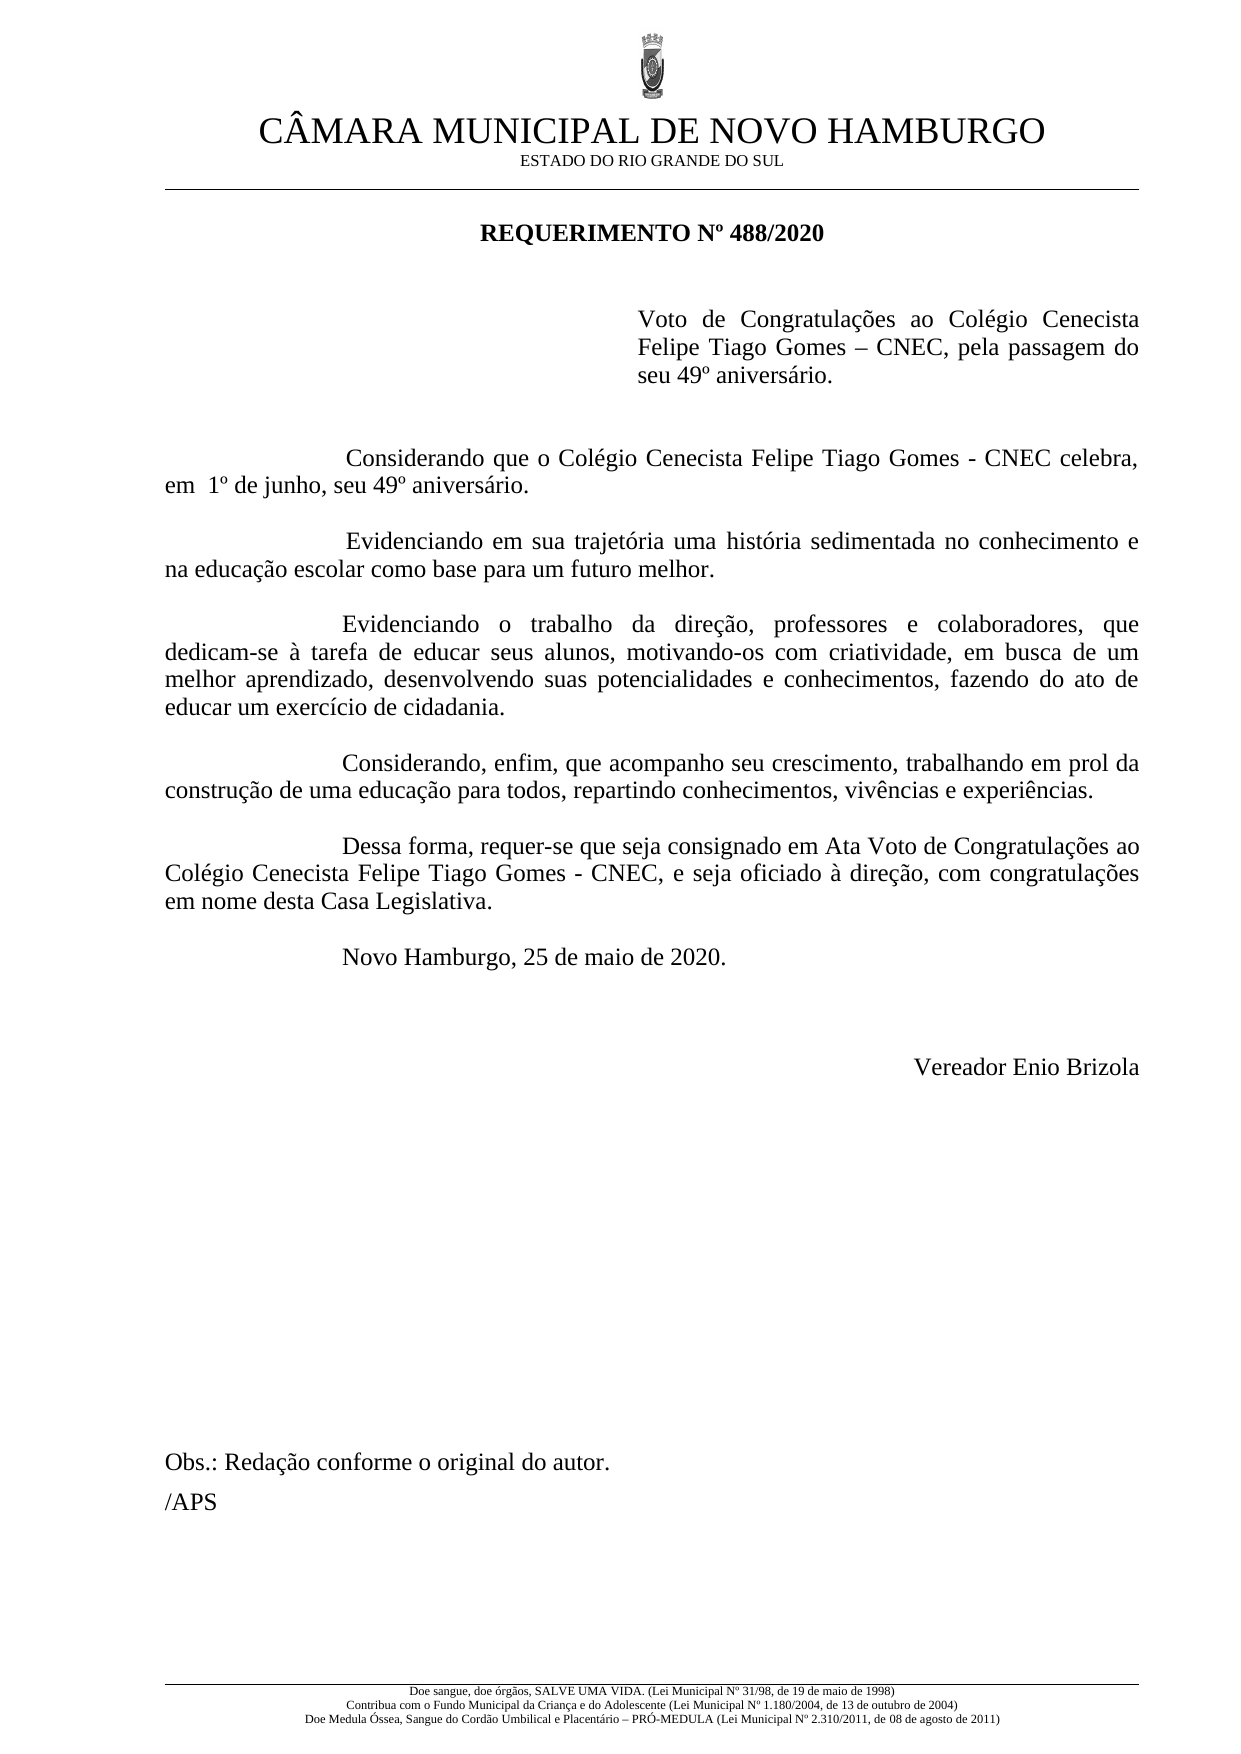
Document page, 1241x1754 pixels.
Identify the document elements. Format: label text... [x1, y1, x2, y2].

text /APS [164, 1488, 1139, 1515]
text Vereador Enio Brizola [164, 1053, 1139, 1081]
text Evidenciando o trabalho da direção, professores e colaboradores, que dedicam-se à tarefa de educar seus alunos, motivando-os com criatividade, em busca de um melhor aprendizado, desenvolvendo suas potencialidades e conhecimentos, fazendo do ato de educar um exercício de cidadania. [164, 610, 1139, 721]
text Obs.: Redação conforme o original do autor. [164, 1448, 1139, 1476]
text Considerando que o Colégio Cenecista Felipe Tiago Gomes - CNEC celebra, em 1º de junho, seu 49º aniversário. [164, 444, 1139, 499]
text Evidenciando em sua trajetória uma história sedimentada no conhecimento e na educação escolar como base para um futuro melhor. [164, 527, 1139, 582]
text REQUERIMENTO Nº 488/2020 [164, 219, 1139, 247]
text Dessa forma, requer-se que seja consignado em Ata Voto de Congratulações ao Colégio Cenecista Felipe Tiago Gomes - CNEC, e seja oficiado à direção, com congratulações em nome desta Casa Legislativa. [164, 832, 1139, 915]
text Considerando, enfim, que acompanho seu crescimento, trabalhando em prol da construção de uma educação para todos, repartindo conhecimentos, vivências e experiências. [164, 749, 1139, 804]
text Novo Hamburgo, 25 de maio de 2020. [342, 943, 1139, 970]
text Voto de Congratulações ao Colégio Cenecista Felipe Tiago Gomes – CNEC, pela passagem do seu 49º aniversário. [637, 305, 1139, 388]
